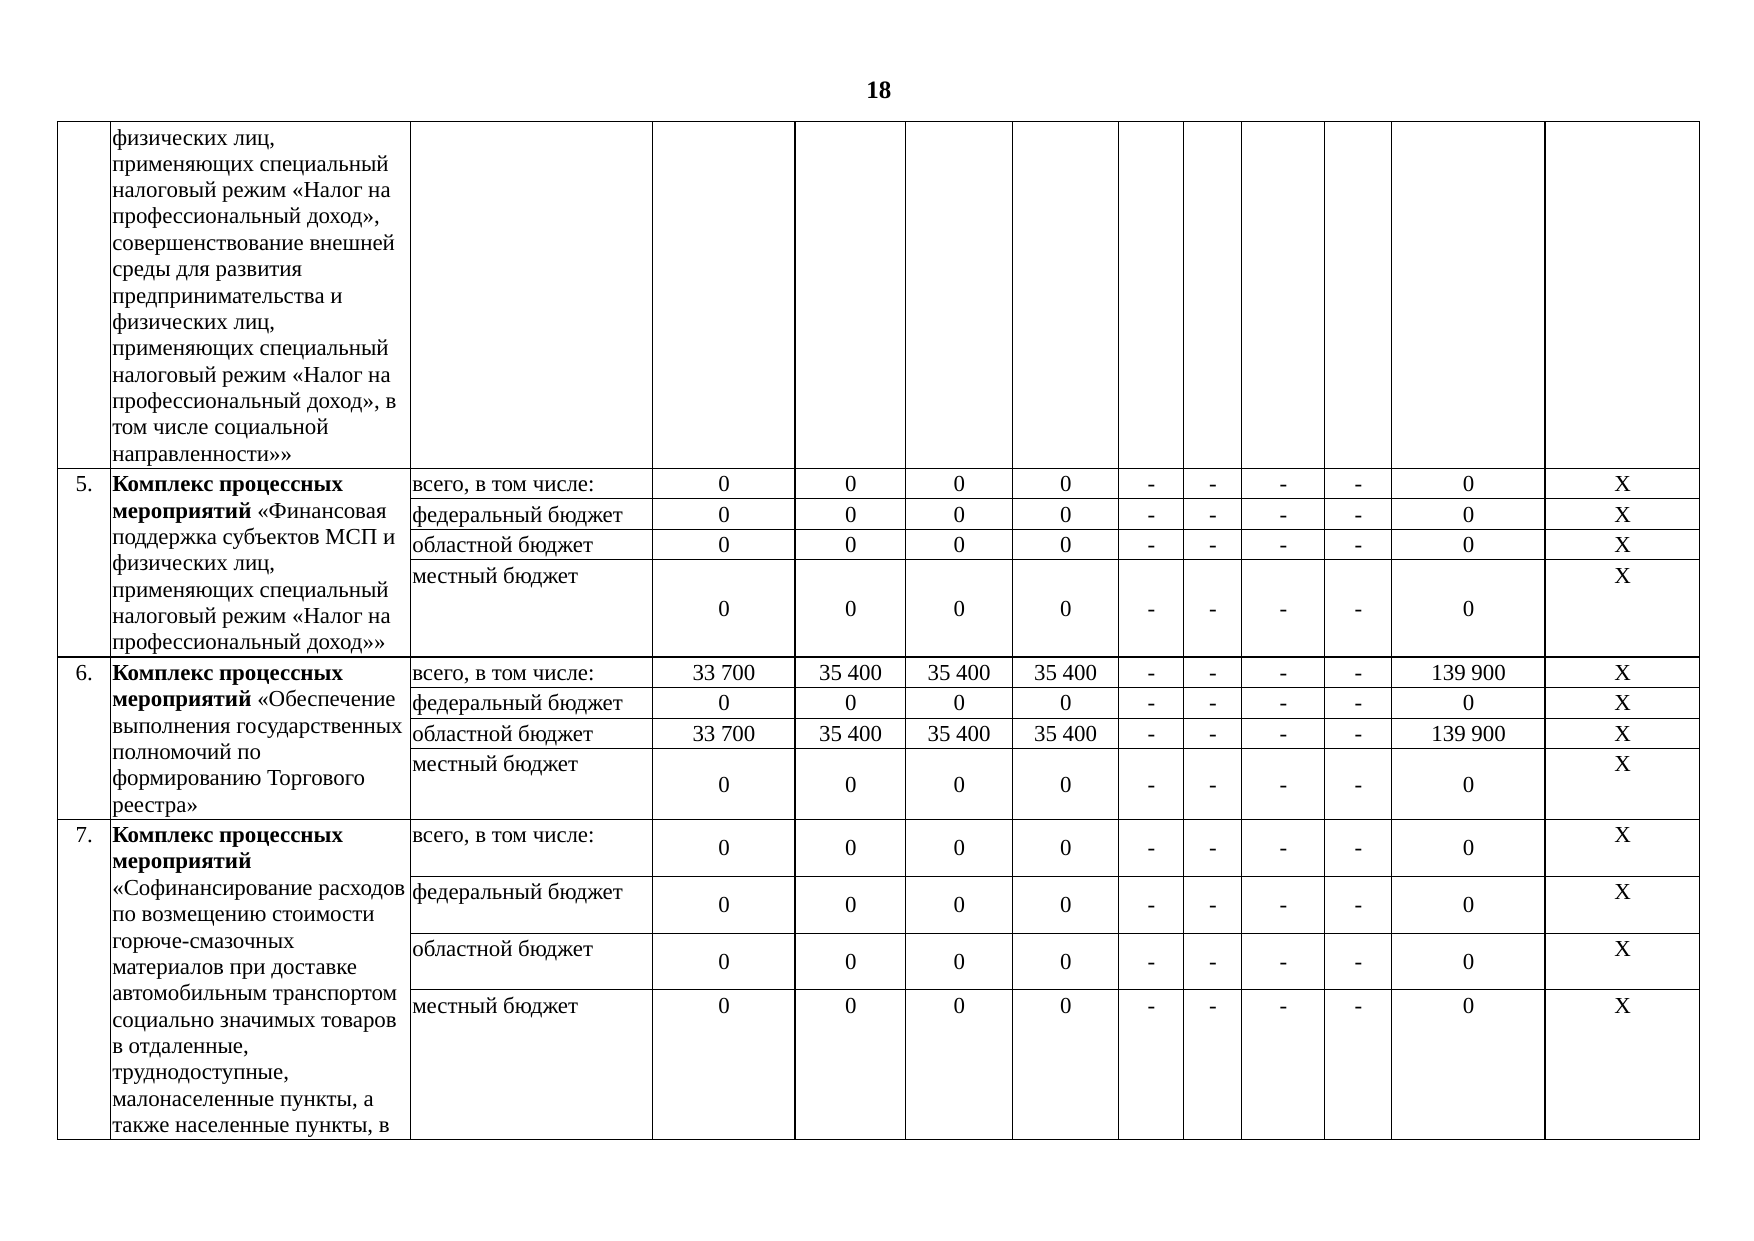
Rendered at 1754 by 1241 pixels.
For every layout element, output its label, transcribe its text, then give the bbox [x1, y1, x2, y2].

table_cell - [1242, 820, 1324, 876]
table_cell [1392, 122, 1544, 468]
table_cell - [1119, 749, 1183, 819]
table_cell 0 [653, 499, 794, 529]
table_cell 0 [906, 530, 1012, 559]
table_cell [58, 122, 110, 468]
table_cell [411, 122, 652, 468]
table_cell Х [1546, 658, 1699, 687]
table_cell 0 [1013, 499, 1118, 529]
table_cell - [1184, 934, 1241, 989]
table_cell 0 [1013, 749, 1118, 819]
table_cell - [1119, 499, 1183, 529]
table_cell областной бюджет [411, 719, 652, 748]
table_cell - [1325, 877, 1391, 932]
table_cell - [1119, 658, 1183, 687]
table_cell - [1325, 990, 1391, 1139]
table_cell Х [1546, 990, 1699, 1139]
table_cell 0 [653, 560, 794, 656]
table_cell - [1325, 658, 1391, 687]
table_cell - [1184, 990, 1241, 1139]
table_cell [653, 122, 794, 468]
table_cell 0 [1392, 499, 1544, 529]
table_cell - [1325, 820, 1391, 876]
table_cell Х [1546, 499, 1699, 529]
table_cell - [1119, 122, 1183, 468]
table_cell Х [1546, 820, 1699, 876]
table_cell всего, в том числе: [411, 469, 652, 498]
table_cell 0 [1392, 990, 1544, 1139]
table_cell Х [1546, 560, 1699, 656]
table_cell - [1325, 530, 1391, 559]
table_cell - [1242, 934, 1324, 989]
table_cell 0 [796, 820, 905, 876]
table_cell - [1242, 877, 1324, 932]
table_cell - [1119, 530, 1183, 559]
table_cell 0 [1013, 877, 1118, 932]
table_cell 35 400 [1013, 658, 1118, 687]
table_cell 0 [653, 749, 794, 819]
table_cell 0 [653, 820, 794, 876]
table_cell 0 [1013, 934, 1118, 989]
table_cell 0 [1013, 820, 1118, 876]
table_cell 0 [653, 877, 794, 932]
table_cell 0 [653, 469, 794, 498]
table_cell - [1184, 719, 1241, 748]
table_cell - [1119, 820, 1183, 876]
table_cell - [1184, 499, 1241, 529]
table_cell Х [1546, 877, 1699, 932]
table_cell 0 [1392, 688, 1544, 717]
table_cell - [1242, 122, 1324, 468]
table_cell - [1242, 469, 1324, 498]
table_cell - [1242, 990, 1324, 1139]
table_cell Комплекс процессных мероприятий «Обеспечение выполнения государственных полномочий по формированию Торгового реестра» [111, 658, 410, 819]
table_cell - [1325, 688, 1391, 717]
table_cell 0 [796, 990, 905, 1139]
table_cell 0 [796, 469, 905, 498]
table_cell 0 [796, 934, 905, 989]
table_cell местный бюджет [411, 990, 652, 1139]
table_cell - [1325, 934, 1391, 989]
table_cell 0 [906, 560, 1012, 656]
table_cell - [1184, 560, 1241, 656]
table_cell [1546, 122, 1699, 468]
table_cell - [1325, 122, 1391, 468]
table_cell - [1242, 719, 1324, 748]
table_cell - [1184, 530, 1241, 559]
table_cell местный бюджет [411, 749, 652, 819]
table_cell - [1184, 749, 1241, 819]
table_cell федеральный бюджет [411, 499, 652, 529]
table_cell 33 700 [653, 658, 794, 687]
table_cell 0 [1013, 530, 1118, 559]
table_cell 0 [906, 877, 1012, 932]
table_cell 35 400 [906, 658, 1012, 687]
table_cell 0 [1013, 688, 1118, 717]
table_cell 0 [653, 688, 794, 717]
table_cell 7. [58, 820, 110, 1139]
table_cell федеральный бюджет [411, 877, 652, 932]
table_cell 5. [58, 469, 110, 656]
table_cell - [1119, 719, 1183, 748]
table_cell 0 [796, 560, 905, 656]
table_cell 0 [906, 990, 1012, 1139]
table_cell 0 [796, 877, 905, 932]
table_cell Х [1546, 469, 1699, 498]
table_cell - [1119, 688, 1183, 717]
table_cell - [1242, 499, 1324, 529]
table_cell - [1184, 688, 1241, 717]
table_cell Комплекс процессных мероприятий «Софинансирование расходов по возмещению стоимости горюче-смазочных материалов при доставке автомобильным транспортом социально значимых товаров в отдаленные, труднодоступные, малонаселенные пункты, а также населенные пункты, в [111, 820, 410, 1139]
table_cell Х [1546, 688, 1699, 717]
table_cell 33 700 [653, 719, 794, 748]
table_cell 0 [653, 934, 794, 989]
table_cell [796, 122, 905, 468]
table_cell 0 [1013, 469, 1118, 498]
table_cell 0 [906, 469, 1012, 498]
table_cell - [1119, 990, 1183, 1139]
table_cell Х [1546, 530, 1699, 559]
table_cell - [1242, 688, 1324, 717]
table_cell 0 [1392, 560, 1544, 656]
table_cell 35 400 [906, 719, 1012, 748]
table_cell 0 [906, 820, 1012, 876]
table_cell областной бюджет [411, 530, 652, 559]
table_cell Х [1546, 719, 1699, 748]
table_cell всего, в том числе: [411, 658, 652, 687]
table_cell - [1242, 658, 1324, 687]
table_cell Х [1546, 934, 1699, 989]
table_cell - [1119, 934, 1183, 989]
table_cell 0 [906, 934, 1012, 989]
table_cell - [1325, 749, 1391, 819]
table_cell 0 [1392, 469, 1544, 498]
table_cell - [1184, 122, 1241, 468]
table_cell Х [1546, 749, 1699, 819]
table_cell - [1242, 749, 1324, 819]
table_cell 35 400 [796, 719, 905, 748]
table_cell всего, в том числе: [411, 820, 652, 876]
table_cell 0 [796, 530, 905, 559]
table_cell 0 [1392, 749, 1544, 819]
table_cell физических лиц, применяющих специальный налоговый режим «Налог на профессиональный доход», совершенствование внешней среды для развития предпринимательства и физических лиц, применяющих специальный налоговый режим «Налог на профессиональный доход», в том числе социальной направленности»» [111, 122, 410, 468]
table_cell [1013, 122, 1118, 468]
table_cell 0 [653, 530, 794, 559]
table_cell 0 [1392, 934, 1544, 989]
table_cell областной бюджет [411, 934, 652, 989]
table_cell 0 [796, 749, 905, 819]
table_cell 0 [906, 499, 1012, 529]
table_cell - [1325, 719, 1391, 748]
table_cell 0 [906, 688, 1012, 717]
table_cell 0 [796, 499, 905, 529]
table_cell 139 900 [1392, 719, 1544, 748]
table_cell [906, 122, 1012, 468]
table_cell - [1184, 658, 1241, 687]
table_cell - [1184, 877, 1241, 932]
table_cell 0 [1013, 990, 1118, 1139]
table_cell - [1325, 560, 1391, 656]
table_cell 0 [1392, 530, 1544, 559]
table_cell 0 [906, 749, 1012, 819]
table_cell 0 [796, 688, 905, 717]
table_cell 0 [1013, 560, 1118, 656]
table_cell - [1184, 469, 1241, 498]
table_cell местный бюджет [411, 560, 652, 656]
table_cell 0 [1392, 820, 1544, 876]
table_cell - [1119, 469, 1183, 498]
table_cell - [1184, 820, 1241, 876]
table_cell федеральный бюджет [411, 688, 652, 717]
table_cell 139 900 [1392, 658, 1544, 687]
table_cell - [1119, 877, 1183, 932]
table_cell - [1325, 499, 1391, 529]
table_cell 35 400 [1013, 719, 1118, 748]
table_cell 0 [653, 990, 794, 1139]
table_cell - [1242, 560, 1324, 656]
table_cell - [1119, 560, 1183, 656]
table_cell 0 [1392, 877, 1544, 932]
table_cell - [1242, 530, 1324, 559]
table_cell 35 400 [796, 658, 905, 687]
table_cell 6. [58, 658, 110, 819]
table_cell Комплекс процессных мероприятий «Финансовая поддержка субъектов МСП и физических лиц, применяющих специальный налоговый режим «Налог на профессиональный доход»» [111, 469, 410, 656]
table_cell - [1325, 469, 1391, 498]
